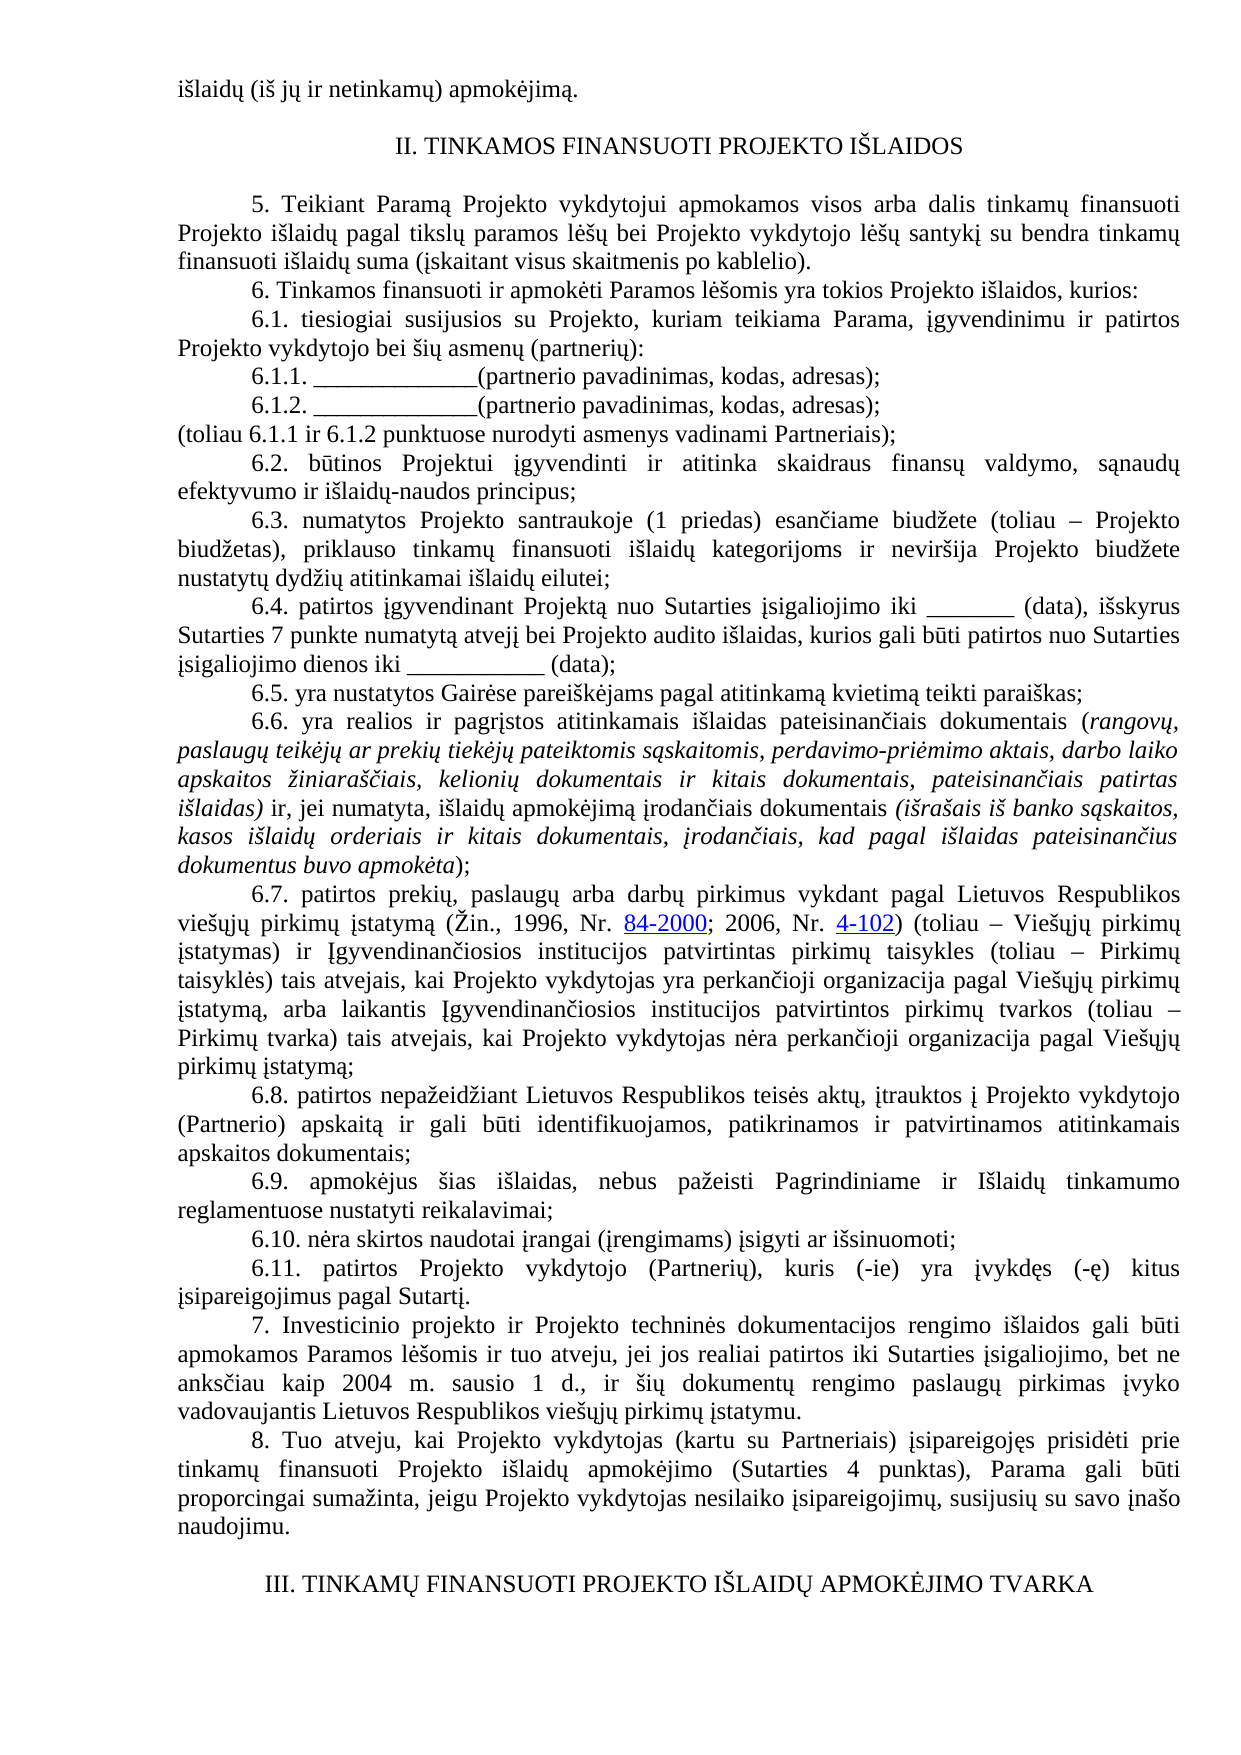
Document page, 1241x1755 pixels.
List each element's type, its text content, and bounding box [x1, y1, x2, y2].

text (toliau 6.1.1 ir 6.1.2 punktuose nurodyti asmenys vadinami Partneriais); [177, 419, 1181, 448]
text 6.1.2. (partnerio pavadinimas, kodas, adresas); [177, 390, 1181, 419]
text 6.7. patirtos prekių, paslaugų arba darbų pirkimus vykdant pagal Lietuvos Respublikos viešųjų pirkimų įstatymą (Žin., 1996, Nr. 84-2000; 2006, Nr. 4-102) (toliau – Viešųjų pirkimų įstatymas) ir Įgyvendinančiosios institucijos patvirtintas pirkimų taisykles (toliau – Pirkimų taisyklės) tais atvejais, kai Projekto vykdytojas yra perkančioji organizacija pagal Viešųjų pirkimų įstatymą, arba laikantis Įgyvendinančiosios institucijos patvirtintos pirkimų tvarkos (toliau – Pirkimų tvarka) tais atvejais, kai Projekto vykdytojas nėra perkančioji organizacija pagal Viešųjų pirkimų įstatymą; [177, 879, 1181, 1080]
text 6.2. būtinos Projektui įgyvendinti ir atitinka skaidraus finansų valdymo, sąnaudų efektyvumo ir išlaidų-naudos principus; [177, 448, 1181, 505]
text 5. Teikiant Paramą Projekto vykdytojui apmokamos visos arba dalis tinkamų finansuoti Projekto išlaidų pagal tikslų paramos lėšų bei Projekto vykdytojo lėšų santykį su bendra tinkamų finansuoti išlaidų suma (įskaitant visus skaitmenis po kablelio). [177, 189, 1181, 275]
text 6.3. numatytos Projekto santraukoje (1 priedas) esančiame biudžete (toliau – Projekto biudžetas), priklauso tinkamų finansuoti išlaidų kategorijoms ir neviršija Projekto biudžete nustatytų dydžių atitinkamai išlaidų eilutei; [177, 505, 1181, 591]
text 6.11. patirtos Projekto vykdytojo (Partnerių), kuris (-ie) yra įvykdęs (-ę) kitus įsipareigojimus pagal Sutartį. [177, 1253, 1181, 1310]
text 7. Investicinio projekto ir Projekto techninės dokumentacijos rengimo išlaidos gali būti apmokamos Paramos lėšomis ir tuo atveju, jei jos realiai patirtos iki Sutarties įsigaliojimo, bet ne anksčiau kaip 2004 m. sausio 1 d., ir šių dokumentų rengimo paslaugų pirkimas įvyko vadovaujantis Lietuvos Respublikos viešųjų pirkimų įstatymu. [177, 1310, 1181, 1425]
text 6.1.1. (partnerio pavadinimas, kodas, adresas); [177, 361, 1181, 390]
text III. TINKAMŲ FINANSUOTI PROJEKTO IŠLAIDŲ APMOKĖJIMO TVARKA [177, 1569, 1181, 1598]
text 6.5. yra nustatytos Gairėse pareiškėjams pagal atitinkamą kvietimą teikti paraiškas; [177, 678, 1181, 706]
text išlaidų (iš jų ir netinkamų) apmokėjimą. [177, 74, 1181, 103]
text 6.4. patirtos įgyvendinant Projektą nuo Sutarties įsigaliojimo iki _______ (data), išskyrus Sutarties 7 punkte numatytą atvejį bei Projekto audito išlaidas, kurios gali būti patirtos nuo Sutarties įsigaliojimo dienos iki ___________ (data); [177, 591, 1181, 678]
text 6.1. tiesiogiai susijusios su Projekto, kuriam teikiama Parama, įgyvendinimu ir patirtos Projekto vykdytojo bei šių asmenų (partnerių): [177, 304, 1181, 361]
text 6. Tinkamos finansuoti ir apmokėti Paramos lėšomis yra tokios Projekto išlaidos, kurios: [177, 275, 1181, 304]
text 6.9. apmokėjus šias išlaidas, nebus pažeisti Pagrindiniame ir Išlaidų tinkamumo reglamentuose nustatyti reikalavimai; [177, 1166, 1181, 1224]
text 6.6. yra realios ir pagrįstos atitinkamais išlaidas pateisinančiais dokumentais (rangovų, paslaugų teikėjų ar prekių tiekėjų pateiktomis sąskaitomis, perdavimo-priėmimo aktais, darbo laiko apskaitos žiniaraščiais, kelionių dokumentais ir kitais dokumentais, pateisinančiais patirtas išlaidas) ir, jei numatyta, išlaidų apmokėjimą įrodančiais dokumentais (išrašais iš banko sąskaitos, kasos išlaidų orderiais ir kitais dokumentais, įrodančiais, kad pagal išlaidas pateisinančius dokumentus buvo apmokėta); [177, 706, 1181, 879]
text II. TINKAMOS FINANSUOTI PROJEKTO IŠLAIDOS [177, 131, 1181, 160]
text 6.10. nėra skirtos naudotai įrangai (įrengimams) įsigyti ar išsinuomoti; [177, 1224, 1181, 1253]
text 6.8. patirtos nepažeidžiant Lietuvos Respublikos teisės aktų, įtrauktos į Projekto vykdytojo (Partnerio) apskaitą ir gali būti identifikuojamos, patikrinamos ir patvirtinamos atitinkamais apskaitos dokumentais; [177, 1080, 1181, 1166]
text 8. Tuo atveju, kai Projekto vykdytojas (kartu su Partneriais) įsipareigojęs prisidėti prie tinkamų finansuoti Projekto išlaidų apmokėjimo (Sutarties 4 punktas), Parama gali būti proporcingai sumažinta, jeigu Projekto vykdytojas nesilaiko įsipareigojimų, susijusių su savo įnašo naudojimu. [177, 1425, 1181, 1540]
